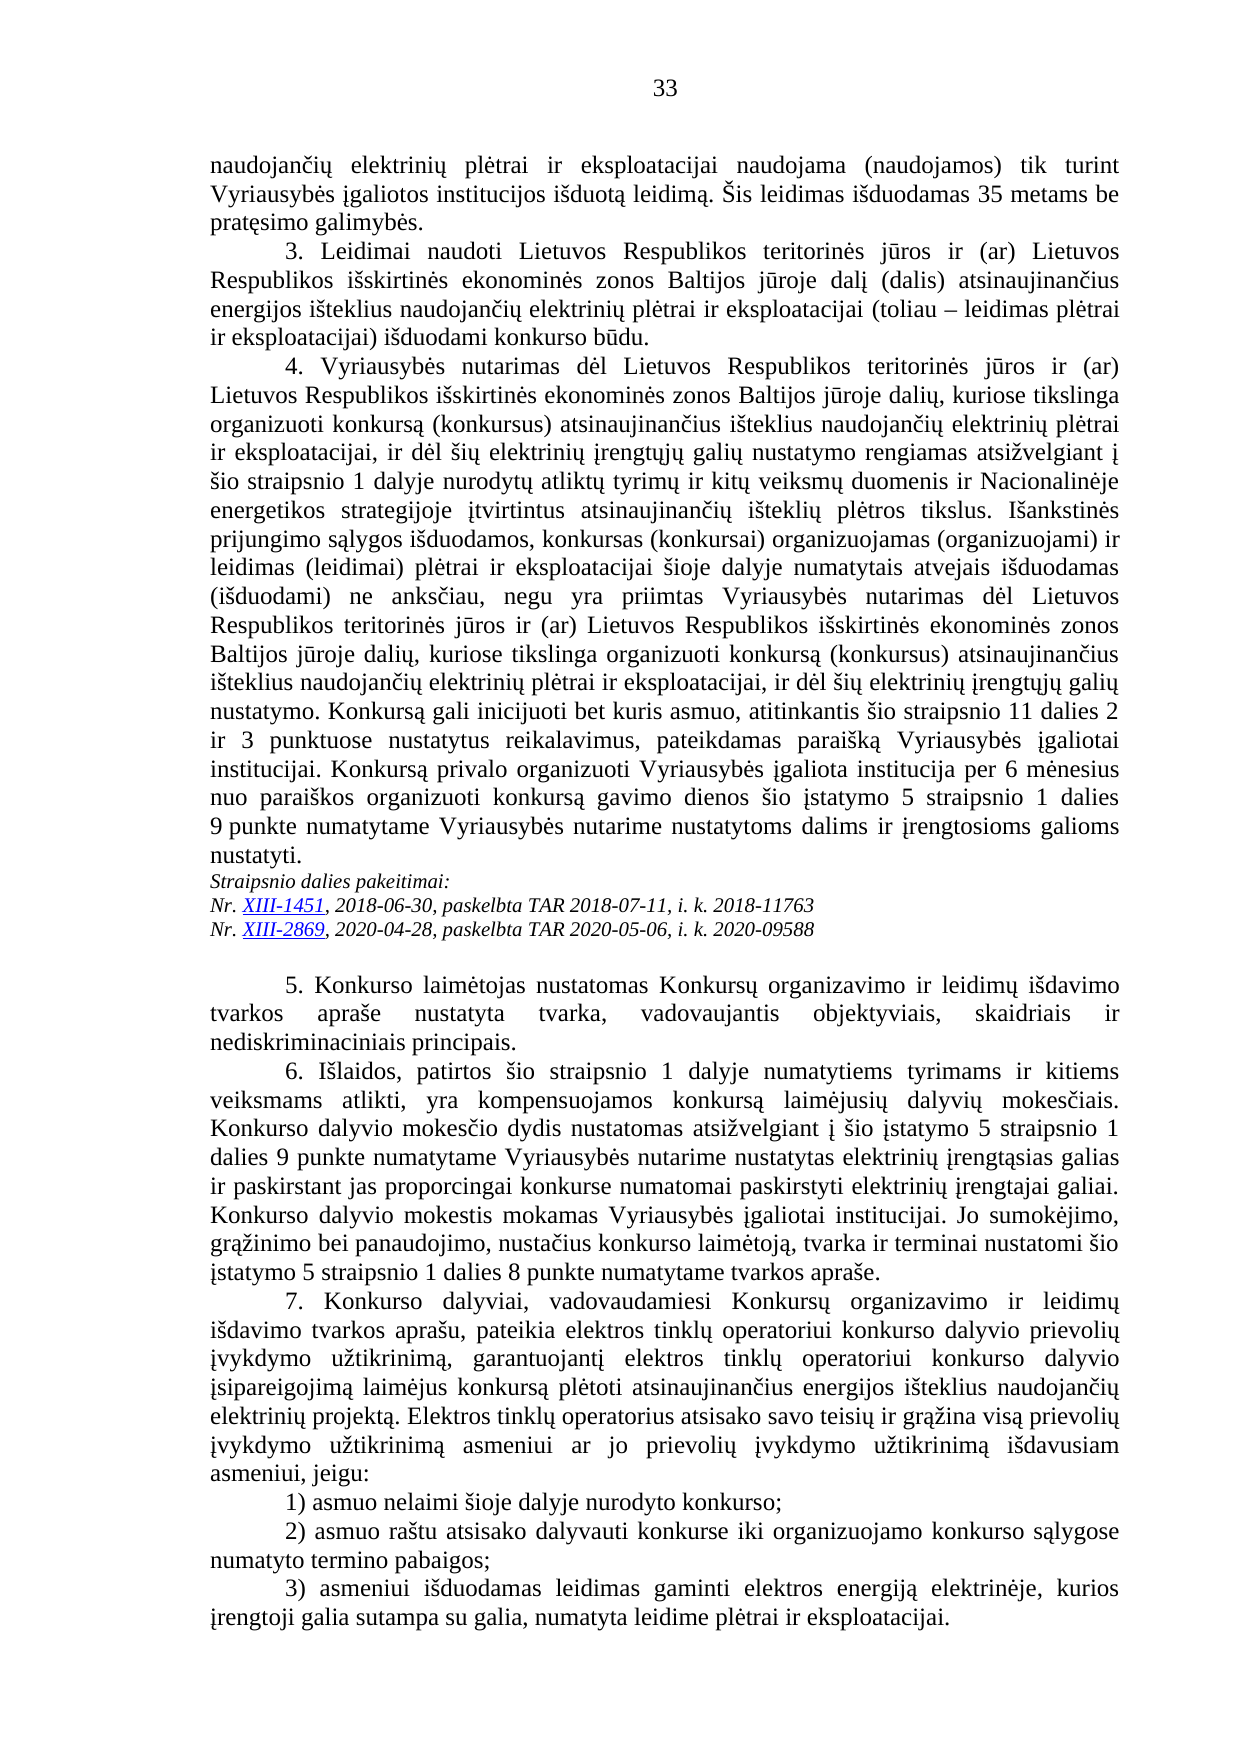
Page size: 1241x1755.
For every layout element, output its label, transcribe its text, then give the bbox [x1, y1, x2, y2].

text Nr. XIII-2869, 2020-04-28, paskelbta TAR 2020-05-06, i. k. 2020-09588 [210, 917, 1120, 941]
text 7. Konkurso dalyviai, vadovaudamiesi Konkursų organizavimo ir leidimų išdavimo tvarkos aprašu, pateikia elektros tinklų operatoriui konkurso dalyvio prievolių įvykdymo užtikrinimą, garantuojantį elektros tinklų operatoriui konkurso dalyvio įsipareigojimą laimėjus konkursą plėtoti atsinaujinančius energijos išteklius naudojančių elektrinių projektą. Elektros tinklų operatorius atsisako savo teisių ir grąžina visą prievolių įvykdymo užtikrinimą asmeniui ar jo prievolių įvykdymo užtikrinimą išdavusiam asmeniui, jeigu: [210, 1286, 1120, 1487]
text Nr. XIII-1451, 2018-06-30, paskelbta TAR 2018-07-11, i. k. 2018-11763 [210, 893, 1120, 917]
text 3. Leidimai naudoti Lietuvos Respublikos teritorinės jūros ir (ar) Lietuvos Respublikos išskirtinės ekonominės zonos Baltijos jūroje dalį (dalis) atsinaujinančius energijos išteklius naudojančių elektrinių plėtrai ir eksploatacijai (toliau – leidimas plėtrai ir eksploatacijai) išduodami konkurso būdu. [210, 236, 1120, 351]
text 6. Išlaidos, patirtos šio straipsnio 1 dalyje numatytiems tyrimams ir kitiems veiksmams atlikti, yra kompensuojamos konkursą laimėjusių dalyvių mokesčiais. Konkurso dalyvio mokesčio dydis nustatomas atsižvelgiant į šio įstatymo 5 straipsnio 1 dalies 9 punkte numatytame Vyriausybės nutarime nustatytas elektrinių įrengtąsias galias ir paskirstant jas proporcingai konkurse numatomai paskirstyti elektrinių įrengtajai galiai. Konkurso dalyvio mokestis mokamas Vyriausybės įgaliotai institucijai. Jo sumokėjimo, grąžinimo bei panaudojimo, nustačius konkurso laimėtoją, tvarka ir terminai nustatomi šio įstatymo 5 straipsnio 1 dalies 8 punkte numatytame tvarkos apraše. [210, 1056, 1120, 1286]
text 2) asmuo raštu atsisako dalyvauti konkurse iki organizuojamo konkurso sąlygose numatyto termino pabaigos; [210, 1516, 1120, 1573]
text naudojančių elektrinių plėtrai ir eksploatacijai naudojama (naudojamos) tik turint Vyriausybės įgaliotos institucijos išduotą leidimą. Šis leidimas išduodamas 35 metams be pratęsimo galimybės. [210, 150, 1120, 236]
text Straipsnio dalies pakeitimai: [210, 869, 1120, 893]
text 3) asmeniui išduodamas leidimas gaminti elektros energiją elektrinėje, kurios įrengtoji galia sutampa su galia, numatyta leidime plėtrai ir eksploatacijai. [210, 1573, 1120, 1631]
text 4. Vyriausybės nutarimas dėl Lietuvos Respublikos teritorinės jūros ir (ar) Lietuvos Respublikos išskirtinės ekonominės zonos Baltijos jūroje dalių, kuriose tikslinga organizuoti konkursą (konkursus) atsinaujinančius išteklius naudojančių elektrinių plėtrai ir eksploatacijai, ir dėl šių elektrinių įrengtųjų galių nustatymo rengiamas atsižvelgiant į šio straipsnio 1 dalyje nurodytų atliktų tyrimų ir kitų veiksmų duomenis ir Nacionalinėje energetikos strategijoje įtvirtintus atsinaujinančių išteklių plėtros tikslus. Išankstinės prijungimo sąlygos išduodamos, konkursas (konkursai) organizuojamas (organizuojami) ir leidimas (leidimai) plėtrai ir eksploatacijai šioje dalyje numatytais atvejais išduodamas (išduodami) ne anksčiau, negu yra priimtas Vyriausybės nutarimas dėl Lietuvos Respublikos teritorinės jūros ir (ar) Lietuvos Respublikos išskirtinės ekonominės zonos Baltijos jūroje dalių, kuriose tikslinga organizuoti konkursą (konkursus) atsinaujinančius išteklius naudojančių elektrinių plėtrai ir eksploatacijai, ir dėl šių elektrinių įrengtųjų galių nustatymo. Konkursą gali inicijuoti bet kuris asmuo, atitinkantis šio straipsnio 11 dalies 2 ir 3 punktuose nustatytus reikalavimus, pateikdamas paraišką Vyriausybės įgaliotai institucijai. Konkursą privalo organizuoti Vyriausybės įgaliota institucija per 6 mėnesius nuo paraiškos organizuoti konkursą gavimo dienos šio įstatymo 5 straipsnio 1 dalies 9 punkte numatytame Vyriausybės nutarime nustatytoms dalims ir įrengtosioms galioms nustatyti. [210, 351, 1120, 869]
text 5. Konkurso laimėtojas nustatomas Konkursų organizavimo ir leidimų išdavimo tvarkos apraše nustatyta tvarka, vadovaujantis objektyviais, skaidriais ir nediskriminaciniais principais. [210, 970, 1120, 1056]
text 1) asmuo nelaimi šioje dalyje nurodyto konkurso; [210, 1487, 1120, 1516]
